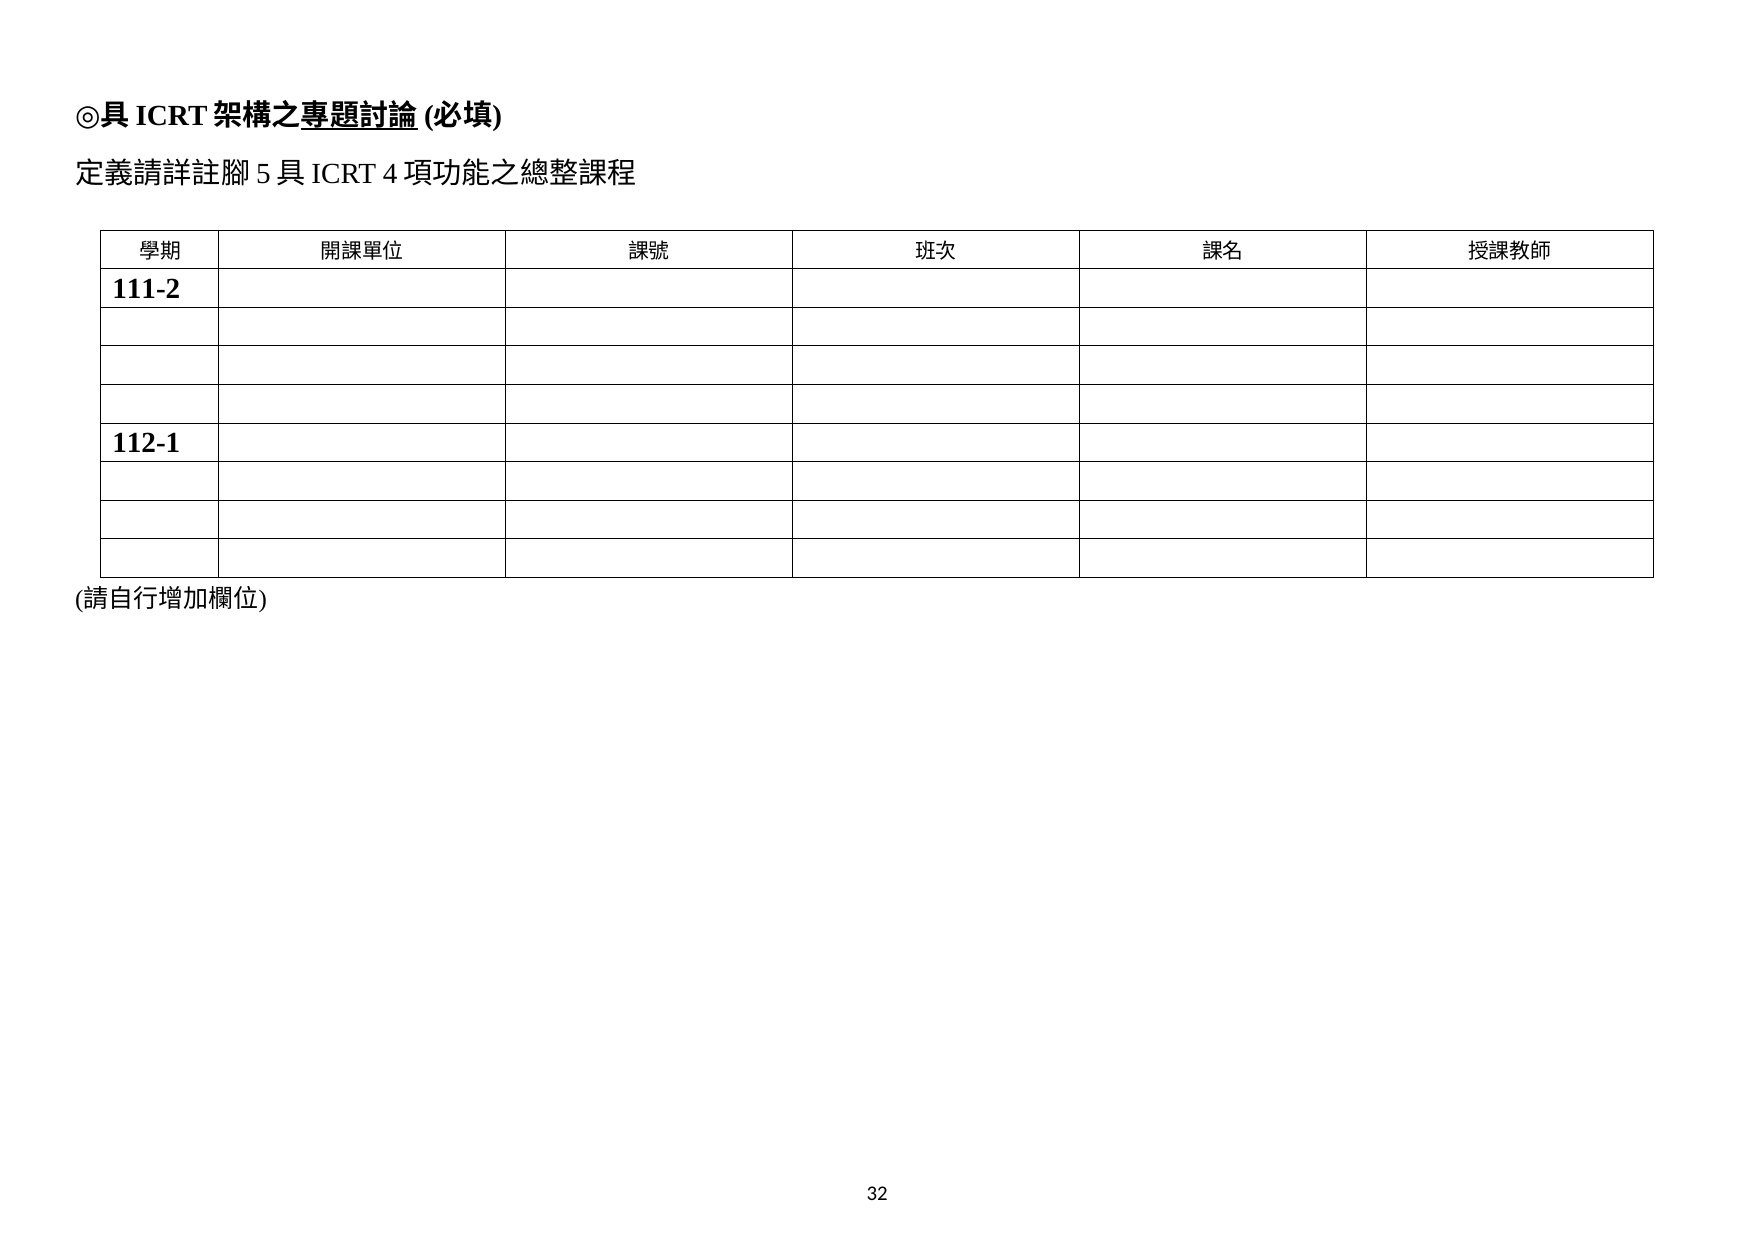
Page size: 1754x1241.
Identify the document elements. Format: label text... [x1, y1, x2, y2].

table_cell 112-1 [101, 424, 218, 461]
table_cell [506, 462, 792, 499]
table_cell 111-2 [101, 269, 218, 307]
table_cell [219, 269, 505, 307]
table_cell [1080, 308, 1366, 345]
table_cell [793, 539, 1079, 577]
table_cell [101, 308, 218, 345]
table_cell [219, 539, 505, 577]
table_cell [1080, 346, 1366, 384]
text 定義請詳註腳5具ICRT 4項功能之總整課程 [75, 150, 1679, 192]
table_cell [219, 346, 505, 384]
table_cell [101, 501, 218, 538]
table_cell [506, 308, 792, 345]
table_header 開課單位 [219, 231, 505, 268]
table_cell [793, 385, 1079, 422]
table_cell [793, 462, 1079, 499]
table_cell [1367, 308, 1653, 345]
table_cell [219, 385, 505, 422]
table_cell [101, 462, 218, 499]
table_cell [1080, 269, 1366, 307]
table_cell [793, 308, 1079, 345]
table_header 班次 [793, 231, 1079, 268]
text (請自行增加欄位) [75, 578, 1679, 615]
table_cell [793, 346, 1079, 384]
text ◎具ICRT架構之專題討論 (必填) [75, 75, 1679, 150]
table_cell [506, 424, 792, 461]
table_header 學期 [101, 231, 218, 268]
table_cell [506, 346, 792, 384]
table_cell [793, 269, 1079, 307]
table_cell [219, 424, 505, 461]
table_cell [219, 462, 505, 499]
table_header 課號 [506, 231, 792, 268]
table_cell [793, 424, 1079, 461]
table_cell [101, 346, 218, 384]
table_cell [506, 269, 792, 307]
table_cell [1080, 424, 1366, 461]
table_cell [1367, 462, 1653, 499]
table_cell [219, 501, 505, 538]
table_cell [1367, 501, 1653, 538]
table_cell [1367, 539, 1653, 577]
table_cell [506, 501, 792, 538]
table_cell [1367, 346, 1653, 384]
table_cell [1367, 385, 1653, 422]
table_cell [101, 385, 218, 422]
table_header 授課教師 [1367, 231, 1653, 268]
table_cell [506, 539, 792, 577]
table_cell [101, 539, 218, 577]
table_cell [1367, 424, 1653, 461]
table_cell [1080, 501, 1366, 538]
table_header 課名 [1080, 231, 1366, 268]
table_cell [1080, 539, 1366, 577]
table_cell [1080, 385, 1366, 422]
table_cell [219, 308, 505, 345]
table_cell [506, 385, 792, 422]
table_cell [1367, 269, 1653, 307]
table_cell [793, 501, 1079, 538]
table_cell [1080, 462, 1366, 499]
